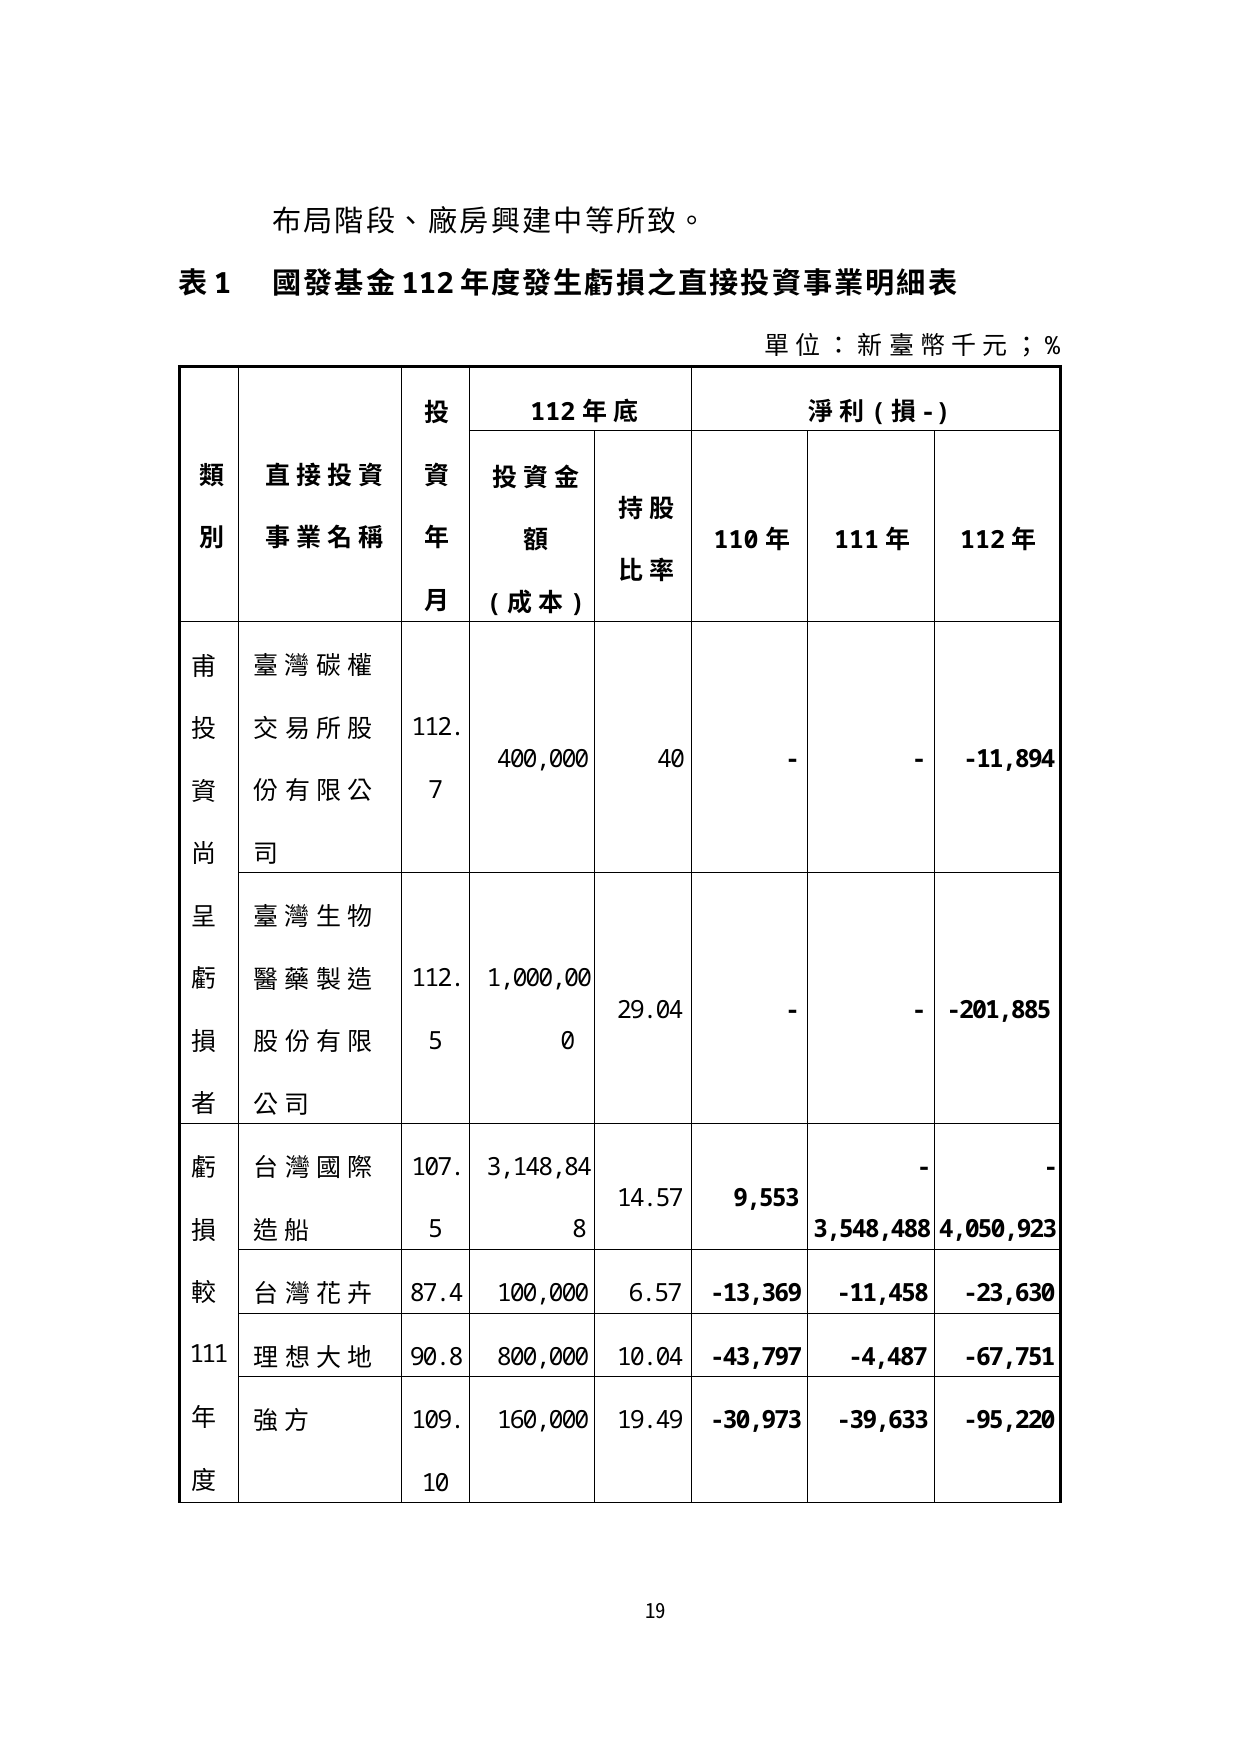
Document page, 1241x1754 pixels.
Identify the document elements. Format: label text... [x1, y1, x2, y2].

table_cell 台灣花卉 [239, 1250, 401, 1313]
table_cell - [808, 873, 934, 1123]
table_cell 虧損 較111 年 度 [181, 1124, 238, 1502]
table_cell 110年 [692, 431, 807, 621]
table_cell -30,973 [692, 1377, 807, 1502]
table_cell 14.57 [595, 1124, 691, 1249]
table_cell 160,000 [470, 1377, 594, 1502]
table_cell 投資金額 (成本) [470, 431, 594, 621]
table_cell -23,630 [935, 1250, 1059, 1313]
table_cell 112.5 [402, 873, 469, 1123]
table_cell 3,148,848 [470, 1124, 594, 1249]
table_cell 1,000,000 [470, 873, 594, 1123]
table_cell 100,000 [470, 1250, 594, 1313]
table_cell 6.57 [595, 1250, 691, 1313]
table_cell -39,633 [808, 1377, 934, 1502]
table_cell 理想大地 [239, 1314, 401, 1376]
text 表1 國發基金112年度發生虧損之直接投資事業明細表 [177, 240, 1063, 302]
table_cell 112年 [935, 431, 1059, 621]
table_header 直接投資 事業名稱 [239, 368, 401, 621]
table_cell 甫投資尚呈虧損者 [181, 622, 238, 1123]
table_cell 90.8 [402, 1314, 469, 1376]
table_cell -4,487 [808, 1314, 934, 1376]
table_cell 臺灣碳權交易所股份有限公司 [239, 622, 401, 872]
table_cell 臺灣生物醫藥製造股份有限公司 [239, 873, 401, 1123]
table_cell -11,894 [935, 622, 1059, 872]
table_cell 19.49 [595, 1377, 691, 1502]
table_cell 強方 [239, 1377, 401, 1502]
table_cell 87.4 [402, 1250, 469, 1313]
text 布局階段、廠房興建中等所致。 [266, 177, 1063, 240]
table_cell - [692, 873, 807, 1123]
table_cell 40 [595, 622, 691, 872]
table_cell -3,548,488 [808, 1124, 934, 1249]
table_cell 持股 比率 [595, 431, 691, 621]
table_header 112年底 [470, 368, 691, 430]
table_cell 台灣國際造船 [239, 1124, 401, 1249]
table_cell -11,458 [808, 1250, 934, 1313]
table_cell - [692, 622, 807, 872]
table_cell -67,751 [935, 1314, 1059, 1376]
table_cell - [808, 622, 934, 872]
table_cell -13,369 [692, 1250, 807, 1313]
text 單位：新臺幣千元；% [177, 302, 1063, 365]
table_cell -43,797 [692, 1314, 807, 1376]
table_cell 400,000 [470, 622, 594, 872]
table_cell 29.04 [595, 873, 691, 1123]
table_cell -95,220 [935, 1377, 1059, 1502]
table_cell 9,553 [692, 1124, 807, 1249]
table_header 投資 年月 [402, 368, 469, 621]
table_header 類別 [181, 368, 238, 621]
table_cell 107.5 [402, 1124, 469, 1249]
table_cell 111年 [808, 431, 934, 621]
table_cell 800,000 [470, 1314, 594, 1376]
table_cell -201,885 [935, 873, 1059, 1123]
table_cell -4,050,923 [935, 1124, 1059, 1249]
table_cell 10.04 [595, 1314, 691, 1376]
table_cell 112.7 [402, 622, 469, 872]
table_header 淨利(損-) [692, 368, 1059, 430]
table_cell 109.10 [402, 1377, 469, 1502]
